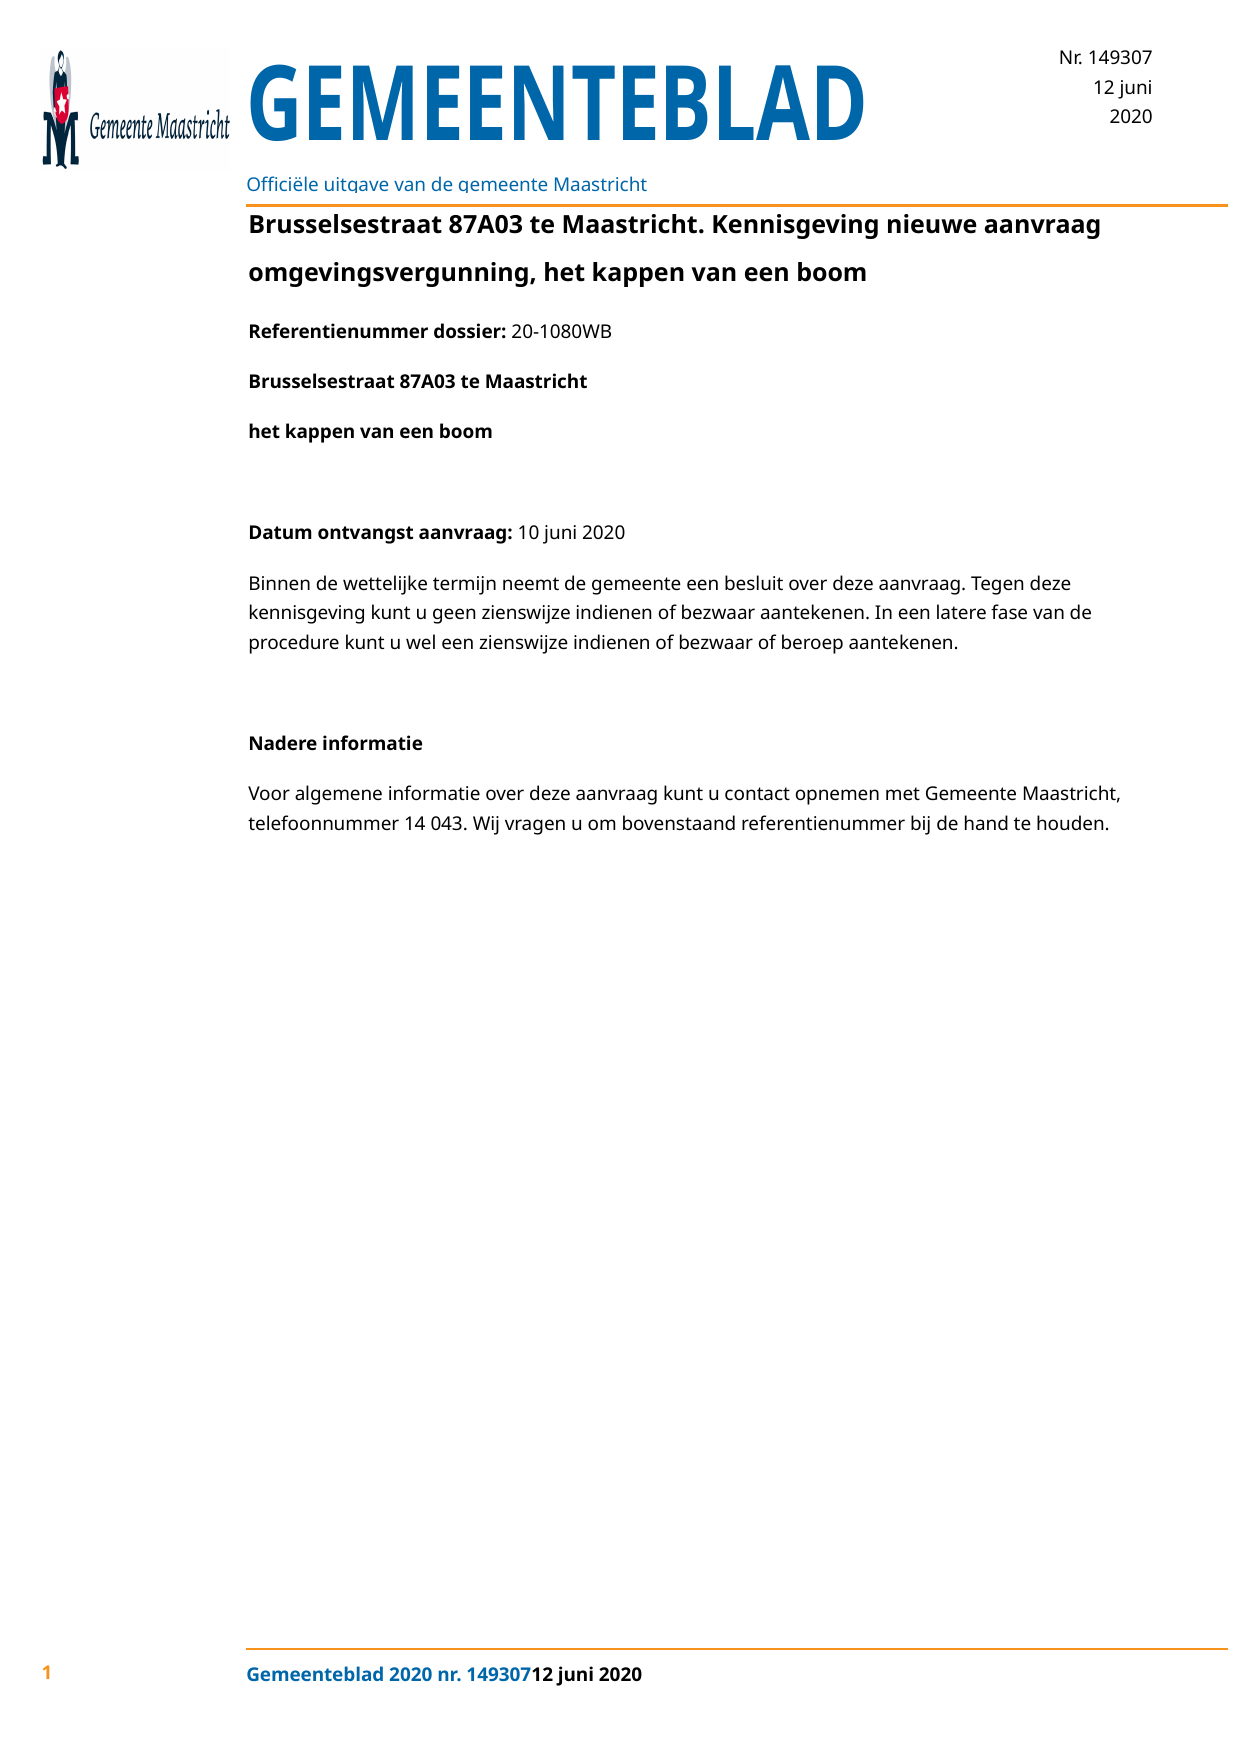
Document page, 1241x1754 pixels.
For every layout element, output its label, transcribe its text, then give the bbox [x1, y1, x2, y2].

text het kappen van een boom [248, 419, 1152, 444]
text Binnen de wettelijke termijn neemt de gemeente een besluit over deze aanvraag. Tegen deze kennisgeving kunt u geen zienswijze indienen of bezwaar aantekenen. In een latere fase van de procedure kunt u wel een zienswijze indienen of bezwaar of beroep aantekenen. [248, 570, 1152, 655]
text Nadere informatie [248, 730, 1152, 756]
text Brusselsestraat 87A03 te Maastricht [248, 368, 1152, 394]
picture [41, 47, 231, 172]
text Referentienummer dossier: 20-1080WB [248, 318, 1152, 344]
text Voor algemene informatie over deze aanvraag kunt u contact opnemen met Gemeente Maastricht, telefoonnummer 14 043. Wij vragen u om bovenstaand referentienummer bij de hand te houden. [248, 780, 1152, 836]
text Brusselsestraat 87A03 te Maastricht. Kennisgeving nieuwe aanvraag omgevingsvergunning, het kappen van een boom [248, 207, 1152, 288]
text Datum ontvangst aanvraag: 10 juni 2020 [248, 519, 1152, 545]
